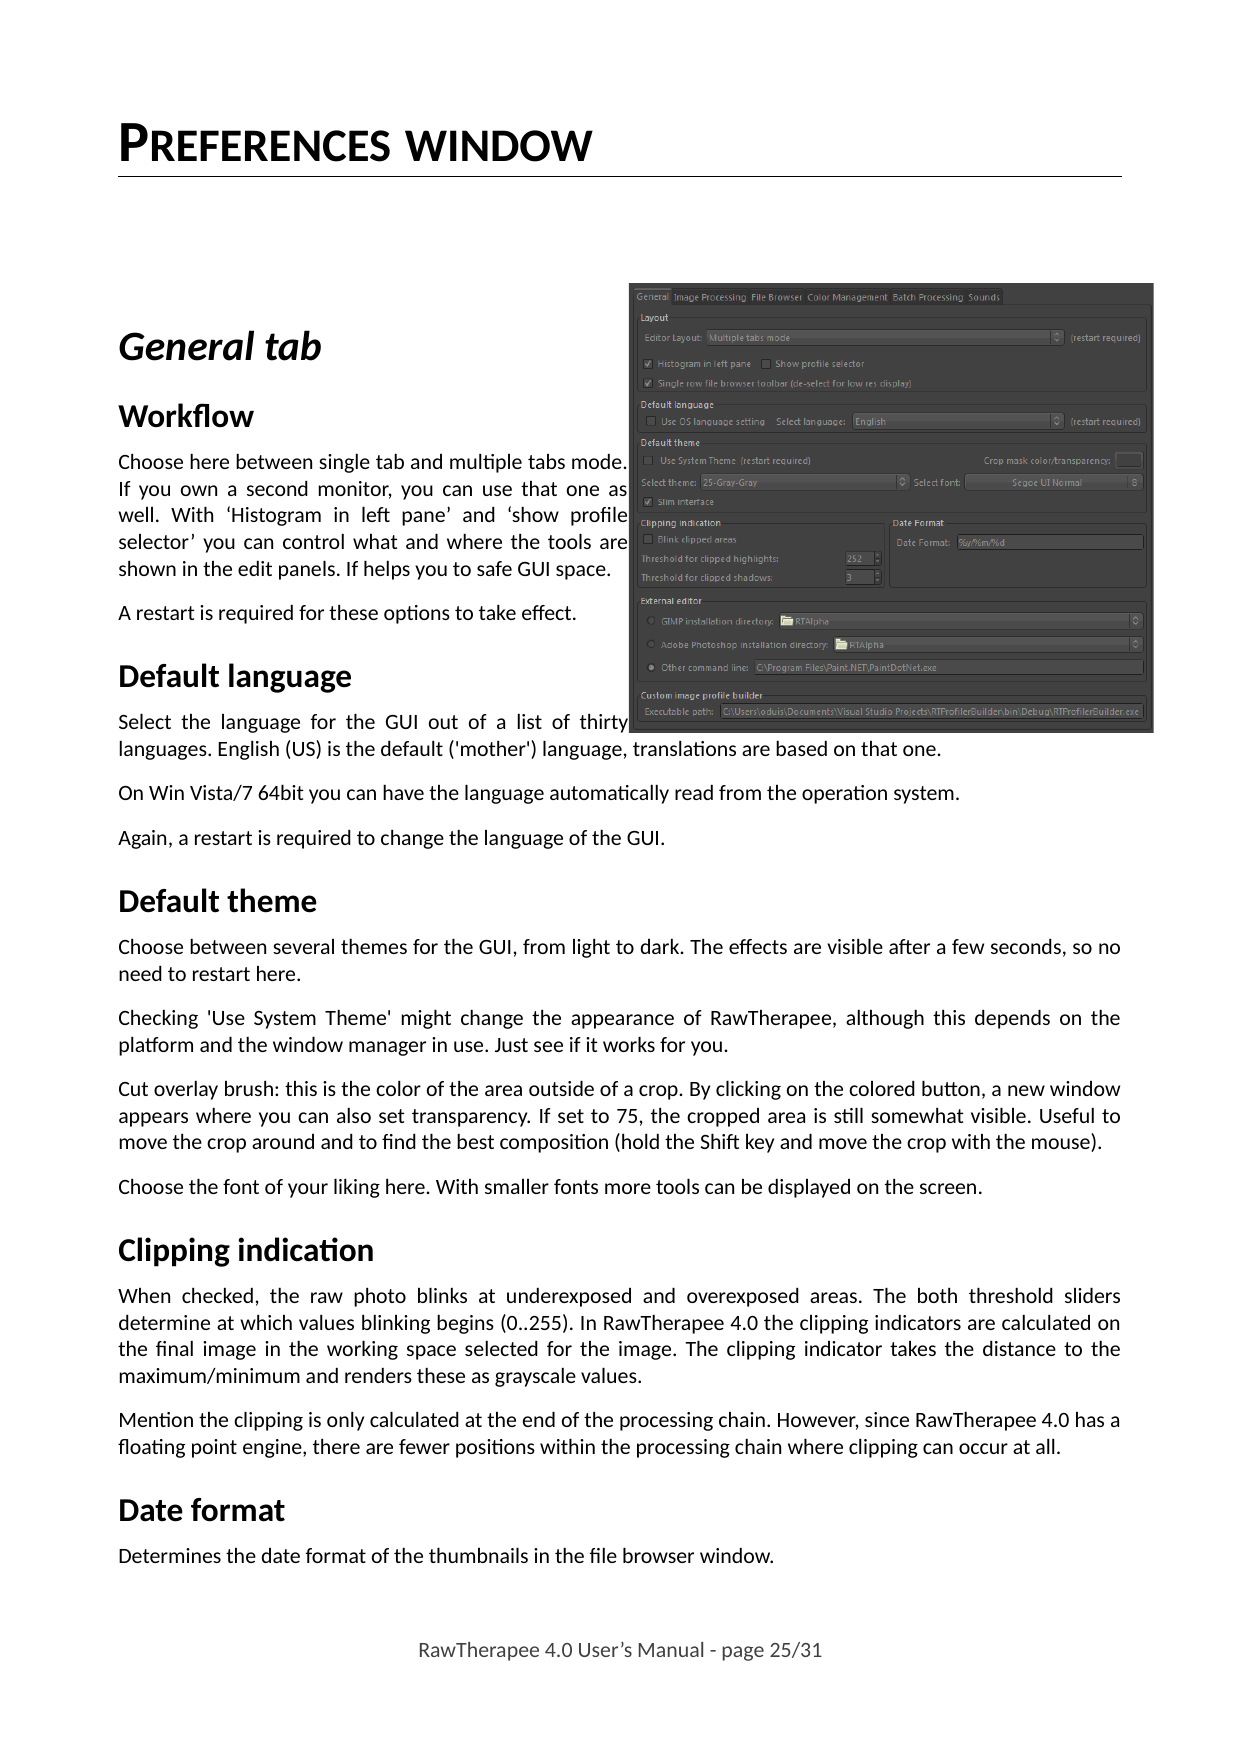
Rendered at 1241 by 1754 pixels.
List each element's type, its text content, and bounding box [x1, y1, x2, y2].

text Choose here between single tab and multiple tabs mode. If you own a second monitor, you can use that one as well. With ‘Histogram in left pane’ and ‘show profile selector’ you can control what and where the tools are shown in the edit panels. If helps you to safe GUI space. [118, 448, 628, 581]
subtitle Preferences window [118, 104, 1122, 176]
text When checked, the raw photo blinks at underexposed and overexposed areas. The both threshold sliders determine at which values blinking begins (0..255). In RawTherapee 4.0 the clipping indicators are calculated on the final image in the working space selected for the image. The clipping indicator takes the distance to the maximum/minimum and renders these as grayscale values. [118, 1282, 1122, 1389]
subtitle General tab [118, 320, 628, 371]
subtitle Clipping indication [118, 1229, 1122, 1270]
subtitle Workflow [118, 395, 628, 436]
text Select the language for the GUI out of a list of thirty languages. English (US) is the default ('mother') language, translations are based on that one. [118, 708, 1122, 762]
text Choose the font of your liking here. With smaller fonts more tools can be displayed on the screen. [118, 1173, 1122, 1199]
text A restart is required for these options to take effect. [118, 599, 628, 626]
subtitle Default language [118, 655, 628, 696]
text Again, a restart is required to change the language of the GUI. [118, 824, 1122, 851]
text On Win Vista/7 64bit you can have the language automatically read from the operation system. [118, 779, 1122, 806]
subtitle Default theme [118, 880, 1122, 921]
text Cut overlay brush: this is the color of the area outside of a crop. By clicking on the colored button, a new window appears where you can also set transparency. If set to 75, the cropped area is still somewhat visible. Useful to move the crop around and to find the best composition (hold the Shift key and move the crop with the mouse). [118, 1075, 1122, 1155]
text Determines the date format of the thumbnails in the file browser window. [118, 1542, 1122, 1569]
subtitle Date format [118, 1489, 1122, 1530]
text Checking 'Use System Theme' might change the appearance of RawTherapee, although this depends on the platform and the window manager in use. Just see if it works for you. [118, 1004, 1122, 1057]
text Choose between several themes for the GUI, from light to dark. The effects are visible after a few seconds, so no need to restart here. [118, 933, 1122, 986]
text Mention the clipping is only calculated at the end of the processing chain. However, since RawTherapee 4.0 has a floating point engine, there are fewer positions within the processing chain where clipping can occur at all. [118, 1407, 1122, 1460]
